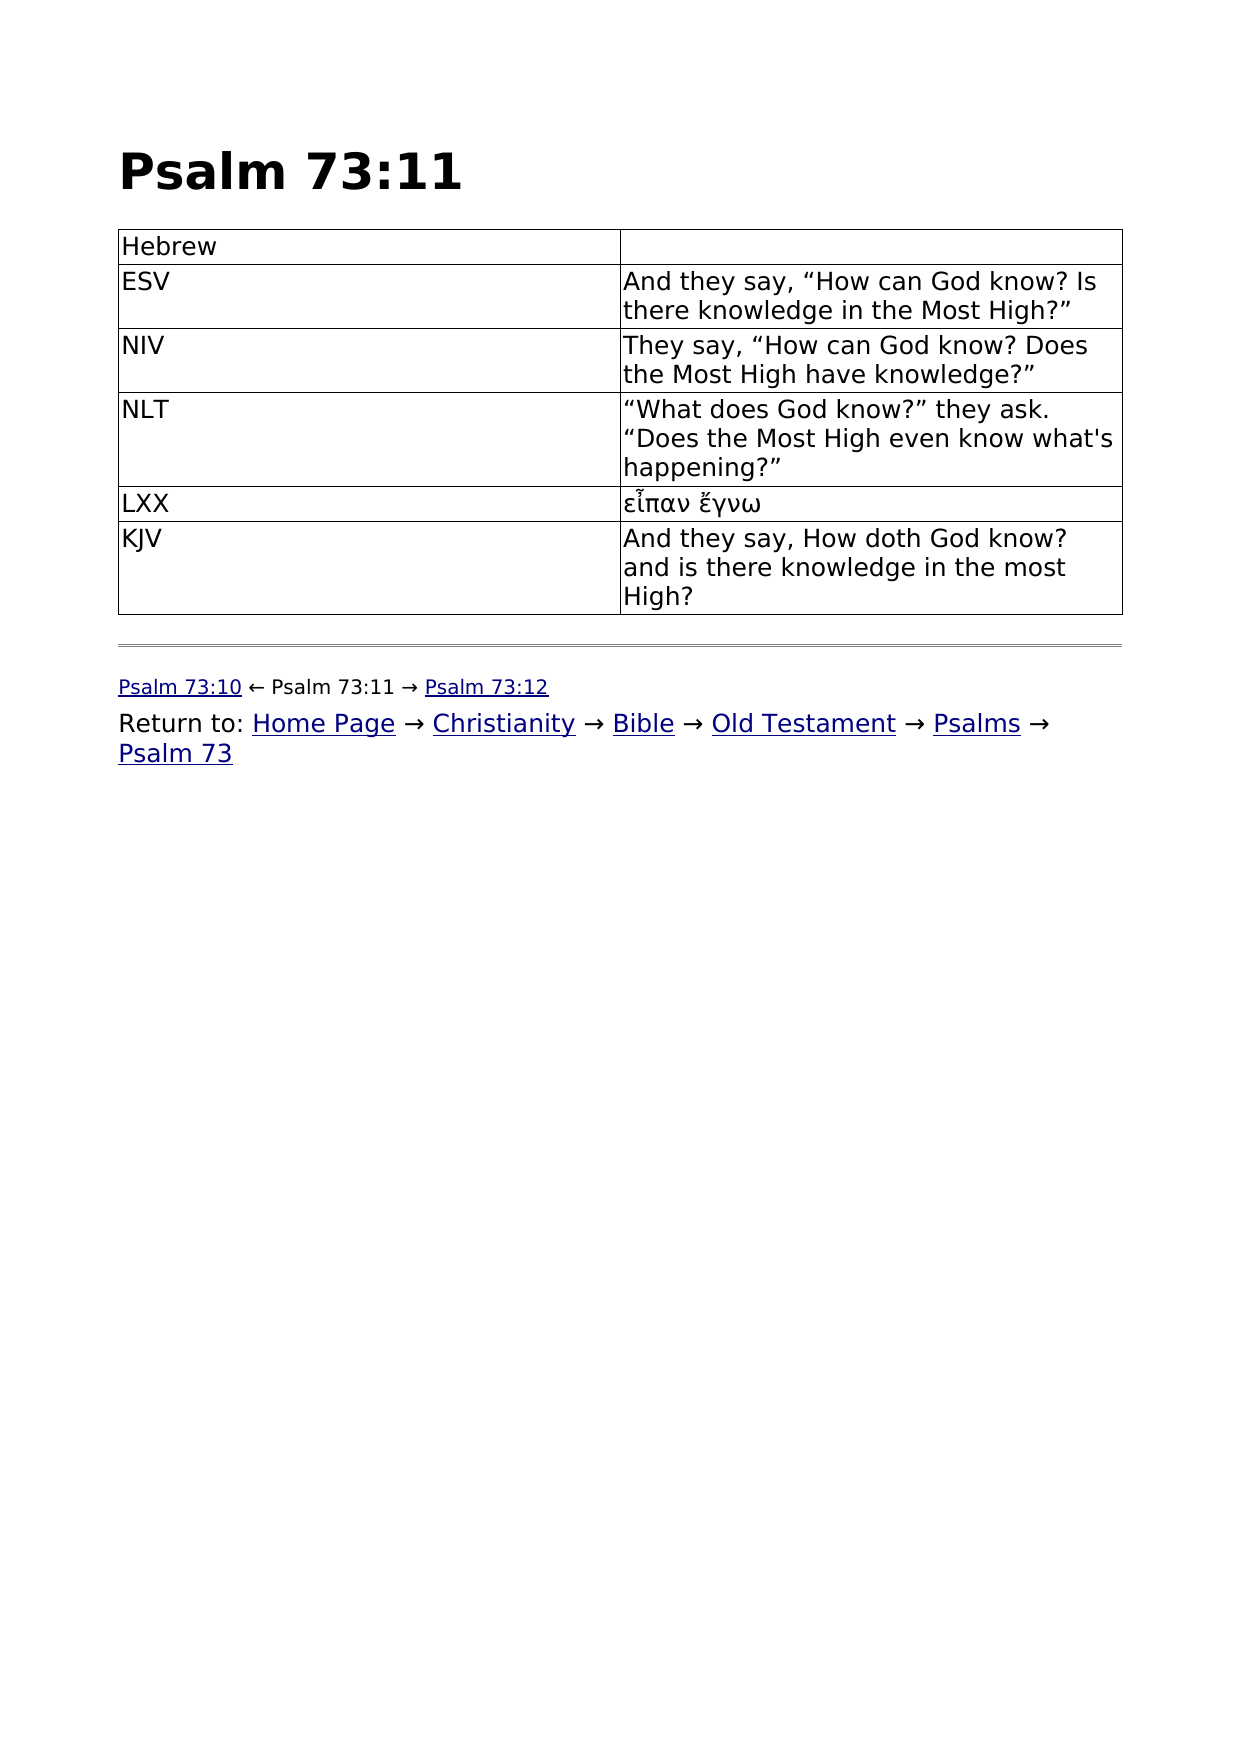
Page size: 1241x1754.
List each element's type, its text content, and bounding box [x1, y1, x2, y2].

table_cell ESV [119, 265, 620, 328]
table_cell NLT [119, 393, 620, 486]
table_cell εἶπαν ἔγνω [621, 487, 1122, 521]
table_cell NIV [119, 329, 620, 392]
text Return to: Home Page → Christianity → Bible → Old Testament → Psalms → Psalm 73 [118, 709, 1122, 768]
table_header [621, 230, 1122, 264]
table_cell And they say, “How can God know? Is there knowledge in the Most High?” [621, 265, 1122, 328]
table_cell LXX [119, 487, 620, 521]
table_cell “What does God know?” they ask. “Does the Most High even know what's happening?” [621, 393, 1122, 486]
subtitle Psalm 73:11 [118, 143, 1122, 201]
table_header Hebrew [119, 230, 620, 264]
table_cell KJV [119, 522, 620, 614]
table_cell They say, “How can God know? Does the Most High have knowledge?” [621, 329, 1122, 392]
text Psalm 73:10 ← Psalm 73:11 → Psalm 73:12 [118, 676, 1122, 709]
table_cell And they say, How doth God know? and is there knowledge in the most High? [621, 522, 1122, 614]
